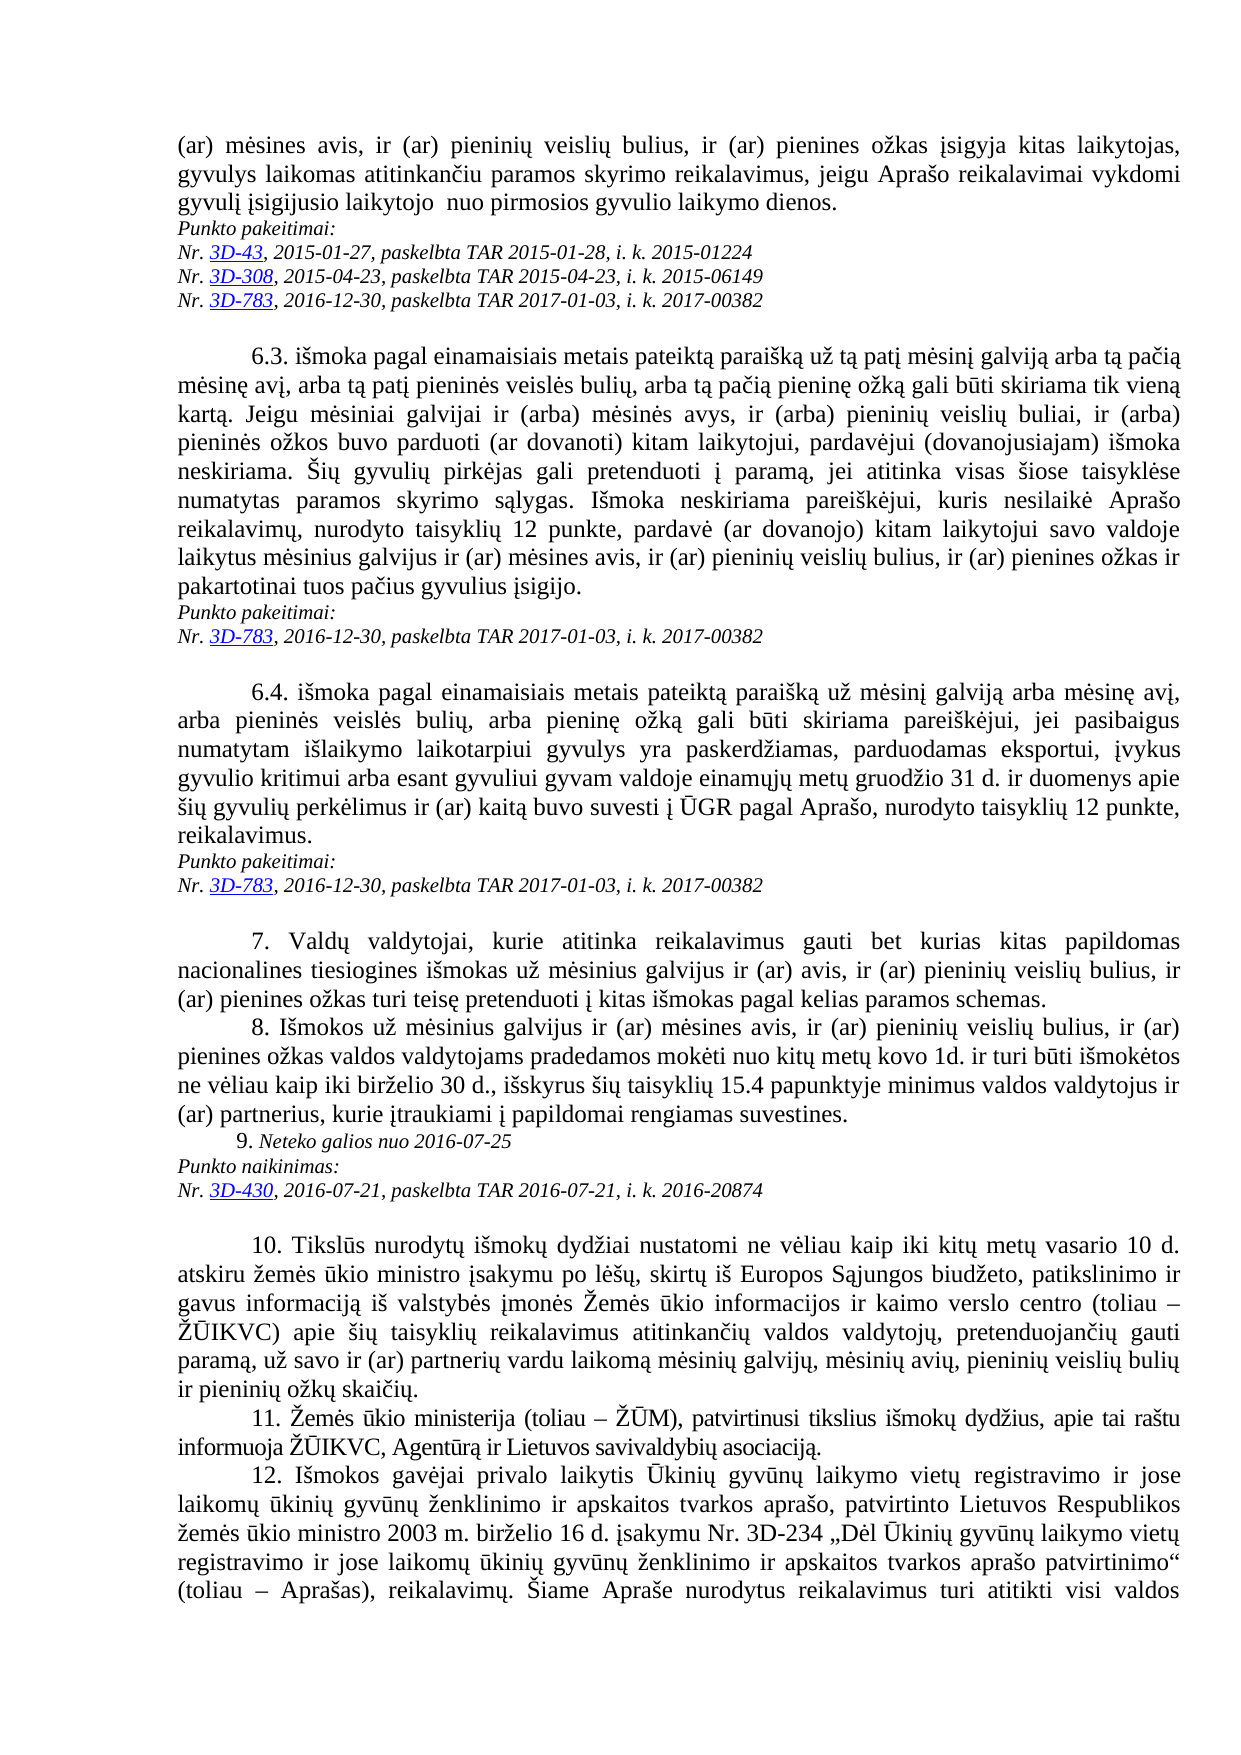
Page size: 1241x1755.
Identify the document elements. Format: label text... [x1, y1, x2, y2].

text 9. Neteko galios nuo 2016-07-25 [177, 1127, 1181, 1154]
text Nr. 3D-43, 2015-01-27, paskelbta TAR 2015-01-28, i. k. 2015-01224 [177, 240, 1181, 264]
text Nr. 3D-783, 2016-12-30, paskelbta TAR 2017-01-03, i. k. 2017-00382 [177, 873, 1181, 897]
text Nr. 3D-783, 2016-12-30, paskelbta TAR 2017-01-03, i. k. 2017-00382 [177, 288, 1181, 312]
text Punkto pakeitimai: [177, 600, 1181, 624]
text Punkto naikinimas: [177, 1154, 1181, 1178]
text 8. Išmokos už mėsinius galvijus ir (ar) mėsines avis, ir (ar) pieninių veislių bulius, ir (ar) pienines ožkas valdos valdytojams pradedamos mokėti nuo kitų metų kovo 1d. ir turi būti išmokėtos ne vėliau kaip iki birželio 30 d., išskyrus šių taisyklių 15.4 papunktyje minimus valdos valdytojus ir (ar) partnerius, kurie įtraukiami į papildomai rengiamas suvestines. [177, 1012, 1181, 1127]
text Punkto pakeitimai: [177, 216, 1181, 240]
text (ar) mėsines avis, ir (ar) pieninių veislių bulius, ir (ar) pienines ožkas įsigyja kitas laikytojas, gyvulys laikomas atitinkančiu paramos skyrimo reikalavimus, jeigu Aprašo reikalavimai vykdomi gyvulį įsigijusio laikytojo nuo pirmosios gyvulio laikymo dienos. [177, 130, 1181, 216]
text 12. Išmokos gavėjai privalo laikytis Ūkinių gyvūnų laikymo vietų registravimo ir jose laikomų ūkinių gyvūnų ženklinimo ir apskaitos tvarkos aprašo, patvirtinto Lietuvos Respublikos žemės ūkio ministro 2003 m. birželio 16 d. įsakymu Nr. 3D-234 „Dėl Ūkinių gyvūnų laikymo vietų registravimo ir jose laikomų ūkinių gyvūnų ženklinimo ir apskaitos tvarkos aprašo patvirtinimo“ (toliau – Aprašas), reikalavimų. Šiame Apraše nurodytus reikalavimus turi atitikti visi valdos [177, 1461, 1181, 1604]
text 6.4. išmoka pagal einamaisiais metais pateiktą paraišką už mėsinį galviją arba mėsinę avį, arba pieninės veislės bulių, arba pieninę ožką gali būti skiriama pareiškėjui, jei pasibaigus numatytam išlaikymo laikotarpiui gyvulys yra paskerdžiamas, parduodamas eksportui, įvykus gyvulio kritimui arba esant gyvuliui gyvam valdoje einamųjų metų gruodžio 31 d. ir duomenys apie šių gyvulių perkėlimus ir (ar) kaitą buvo suvesti į ŪGR pagal Aprašo, nurodyto taisyklių 12 punkte, reikalavimus. [177, 677, 1181, 849]
text Nr. 3D-783, 2016-12-30, paskelbta TAR 2017-01-03, i. k. 2017-00382 [177, 624, 1181, 648]
text Nr. 3D-430, 2016-07-21, paskelbta TAR 2016-07-21, i. k. 2016-20874 [177, 1178, 1181, 1202]
text 7. Valdų valdytojai, kurie atitinka reikalavimus gauti bet kurias kitas papildomas nacionalines tiesiogines išmokas už mėsinius galvijus ir (ar) avis, ir (ar) pieninių veislių bulius, ir (ar) pienines ožkas turi teisę pretenduoti į kitas išmokas pagal kelias paramos schemas. [177, 926, 1181, 1012]
text Punkto pakeitimai: [177, 849, 1181, 873]
text 6.3. išmoka pagal einamaisiais metais pateiktą paraišką už tą patį mėsinį galviją arba tą pačią mėsinę avį, arba tą patį pieninės veislės bulių, arba tą pačią pieninę ožką gali būti skiriama tik vieną kartą. Jeigu mėsiniai galvijai ir (arba) mėsinės avys, ir (arba) pieninių veislių buliai, ir (arba) pieninės ožkos buvo parduoti (ar dovanoti) kitam laikytojui, pardavėjui (dovanojusiajam) išmoka neskiriama. Šių gyvulių pirkėjas gali pretenduoti į paramą, jei atitinka visas šiose taisyklėse numatytas paramos skyrimo sąlygas. Išmoka neskiriama pareiškėjui, kuris nesilaikė Aprašo reikalavimų, nurodyto taisyklių 12 punkte, pardavė (ar dovanojo) kitam laikytojui savo valdoje laikytus mėsinius galvijus ir (ar) mėsines avis, ir (ar) pieninių veislių bulius, ir (ar) pienines ožkas ir pakartotinai tuos pačius gyvulius įsigijo. [177, 341, 1181, 600]
text Nr. 3D-308, 2015-04-23, paskelbta TAR 2015-04-23, i. k. 2015-06149 [177, 264, 1181, 288]
text 10. Tikslūs nurodytų išmokų dydžiai nustatomi ne vėliau kaip iki kitų metų vasario 10 d. atskiru žemės ūkio ministro įsakymu po lėšų, skirtų iš Europos Sąjungos biudžeto, patikslinimo ir gavus informaciją iš valstybės įmonės Žemės ūkio informacijos ir kaimo verslo centro (toliau – ŽŪIKVC) apie šių taisyklių reikalavimus atitinkančių valdos valdytojų, pretenduojančių gauti paramą, už savo ir (ar) partnerių vardu laikomą mėsinių galvijų, mėsinių avių, pieninių veislių bulių ir pieninių ožkų skaičių. [177, 1231, 1181, 1403]
text 11. Žemės ūkio ministerija (toliau – ŽŪM), patvirtinusi tikslius išmokų dydžius, apie tai raštu informuoja ŽŪIKVC, Agentūrą ir Lietuvos savivaldybių asociaciją. [177, 1403, 1181, 1461]
